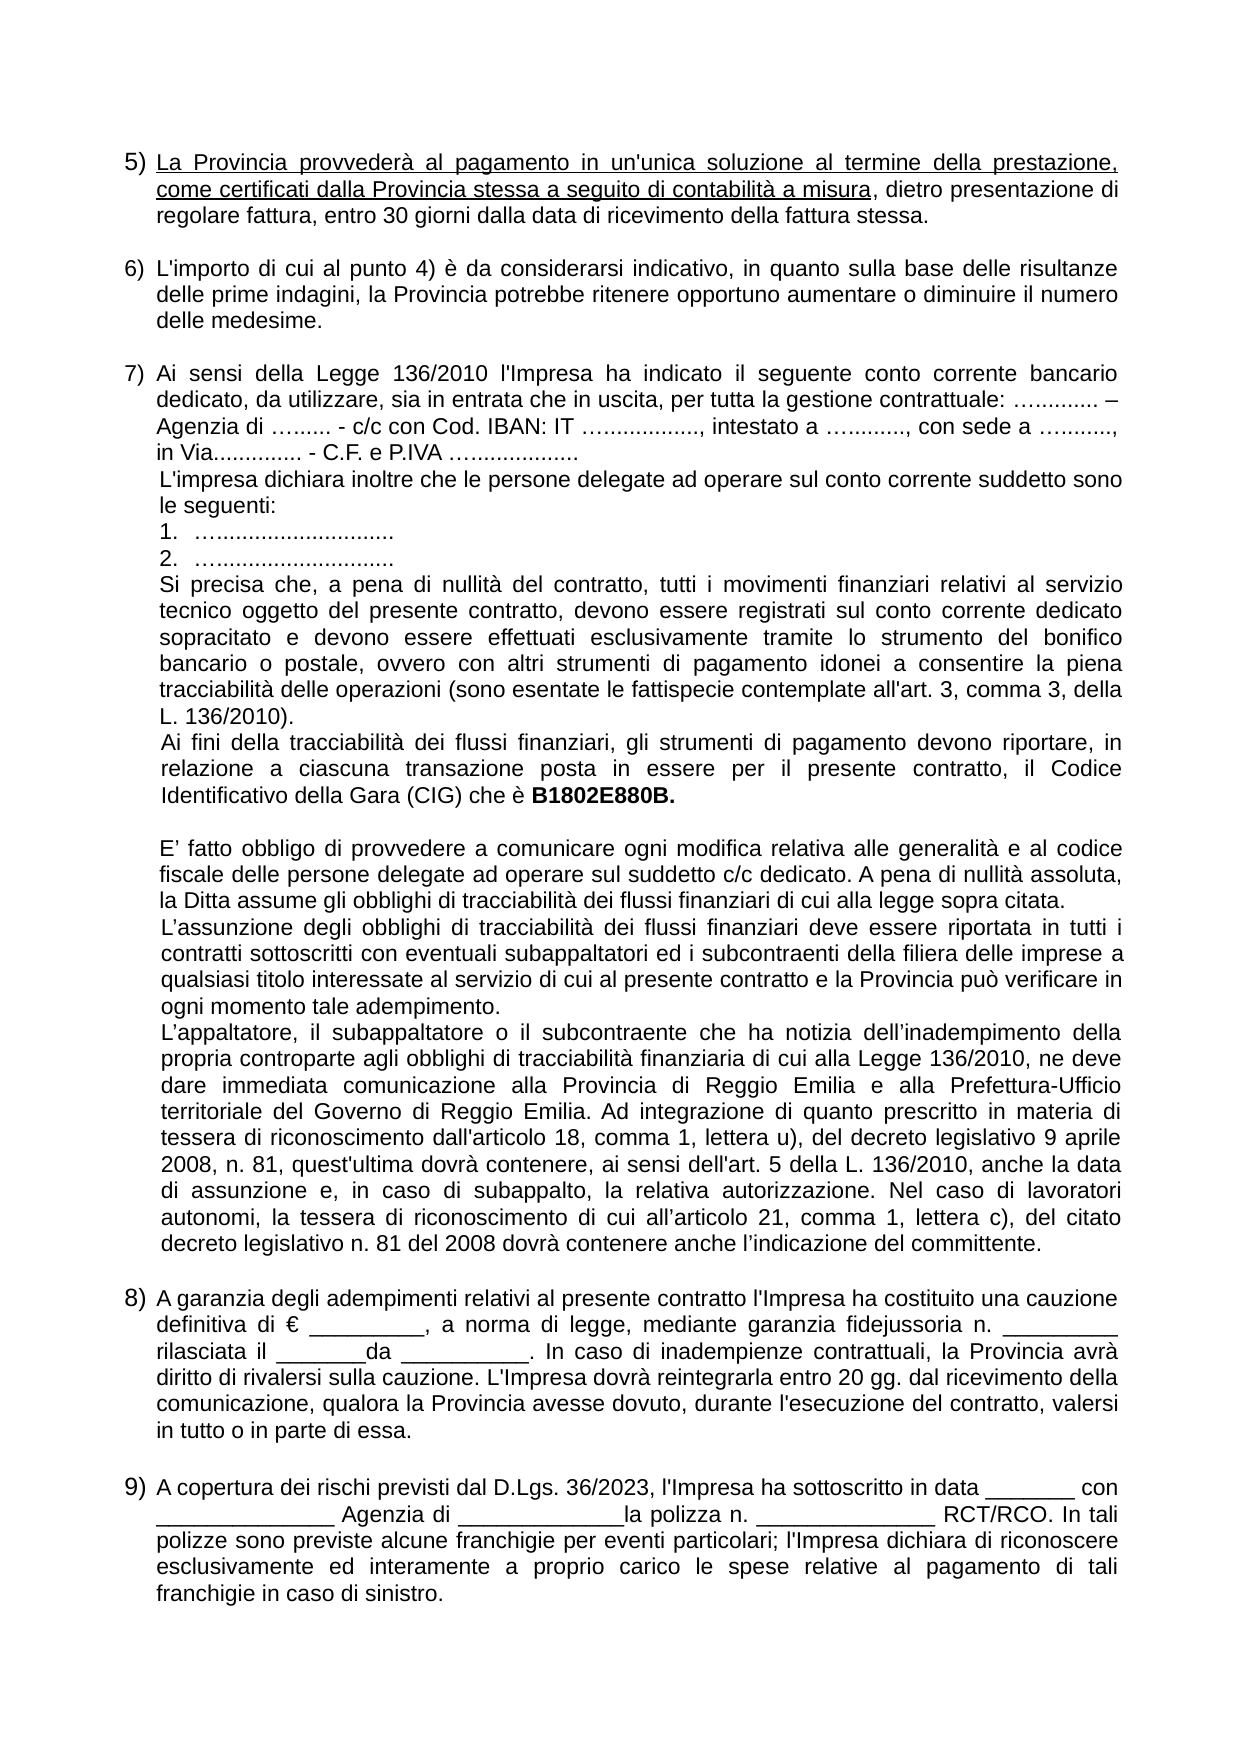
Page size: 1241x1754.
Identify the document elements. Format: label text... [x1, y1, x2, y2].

text Ai fini della tracciabilità dei flussi finanziari, gli strumenti di pagamento devono riportare, in relazione a ciascuna transazione posta in essere per il presente contratto, il Codice Identificativo della Gara (CIG) che è B1802E880B. [161, 729, 1124, 808]
list Ai sensi della Legge 136/2010 l'Impresa ha indicato il seguente conto corrente bancario dedicato, da utilizzare, sia in entrata che in uscita, per tutta la gestione contrattuale: ….......... – Agenzia di …...... - c/c con Cod. IBAN: IT …..............., intestato a …........., con sede a …........, in Via.............. - C.F. e P.IVA …................. [124, 360, 1119, 466]
list La Provincia provvederà al pagamento in un'unica soluzione al termine della prestazione, come certificati dalla Provincia stessa a seguito di contabilità a misura, dietro presentazione di regolare fattura, entro 30 giorni dalla data di ricevimento della fattura stessa. [124, 147, 1119, 228]
text E’ fatto obbligo di provvedere a comunicare ogni modifica relativa alle generalità e al codice fiscale delle persone delegate ad operare sul suddetto c/c dedicato. A pena di nullità assoluta, la Ditta assume gli obblighi di tracciabilità dei flussi finanziari di cui alla legge sopra citata. [159, 834, 1124, 913]
text L’appaltatore, il subappaltatore o il subcontraente che ha notizia dell’inadempimento della propria controparte agli obblighi di tracciabilità finanziaria di cui alla Legge 136/2010, ne deve dare immediata comunicazione alla Provincia di Reggio Emilia e alla Prefettura-Ufficio territoriale del Governo di Reggio Emilia. Ad integrazione di quanto prescritto in materia di tessera di riconoscimento dall'articolo 18, comma 1, lettera u), del decreto legislativo 9 aprile 2008, n. 81, quest'ultima dovrà contenere, ai sensi dell'art. 5 della L. 136/2010, anche la data di assunzione e, in caso di subappalto, la relativa autorizzazione. Nel caso di lavoratori autonomi, la tessera di riconoscimento di cui all’articolo 21, comma 1, lettera c), del citato decreto legislativo n. 81 del 2008 dovrà contenere anche l’indicazione del committente. [161, 1019, 1122, 1256]
list L'importo di cui al punto 4) è da considerarsi indicativo, in quanto sulla base delle risultanze delle prime indagini, la Provincia potrebbe ritenere opportuno aumentare o diminuire il numero delle medesime. [124, 255, 1119, 334]
list …............................ [159, 518, 1124, 544]
text L'impresa dichiara inoltre che le persone delegate ad operare sul conto corrente suddetto sono le seguenti: [159, 466, 1124, 518]
list A garanzia degli adempimenti relativi al presente contratto l'Impresa ha costituito una cauzione definitiva di € _________, a norma di legge, mediante garanzia fidejussoria n. _________ rilasciata il _______da __________. In caso di inadempienze contrattuali, la Provincia avrà diritto di rivalersi sulla cauzione. L'Impresa dovrà reintegrarla entro 20 gg. dal ricevimento della comunicazione, qualora la Provincia avesse dovuto, durante l'esecuzione del contratto, valersi in tutto o in parte di essa. [124, 1282, 1119, 1443]
list …............................ [159, 544, 1124, 571]
list A copertura dei rischi previsti dal D.Lgs. 36/2023, l'Impresa ha sottoscritto in data _______ con ______________ Agenzia di _____________la polizza n. ______________ RCT/RCO. In tali polizze sono previste alcune franchigie per eventi particolari; l'Impresa dichiara di riconoscere esclusivamente ed interamente a proprio carico le spese relative al pagamento di tali franchigie in caso di sinistro. [124, 1472, 1119, 1606]
text Si precisa che, a pena di nullità del contratto, tutti i movimenti finanziari relativi al servizio tecnico oggetto del presente contratto, devono essere registrati sul conto corrente dedicato sopracitato e devono essere effettuati esclusivamente tramite lo strumento del bonifico bancario o postale, ovvero con altri strumenti di pagamento idonei a consentire la piena tracciabilità delle operazioni (sono esentate le fattispecie contemplate all'art. 3, comma 3, della L. 136/2010). [159, 571, 1124, 729]
text L’assunzione degli obblighi di tracciabilità dei flussi finanziari deve essere riportata in tutti i contratti sottoscritti con eventuali subappaltatori ed i subcontraenti della filiera delle imprese a qualsiasi titolo interessate al servizio di cui al presente contratto e la Provincia può verificare in ogni momento tale adempimento. [161, 913, 1124, 1019]
